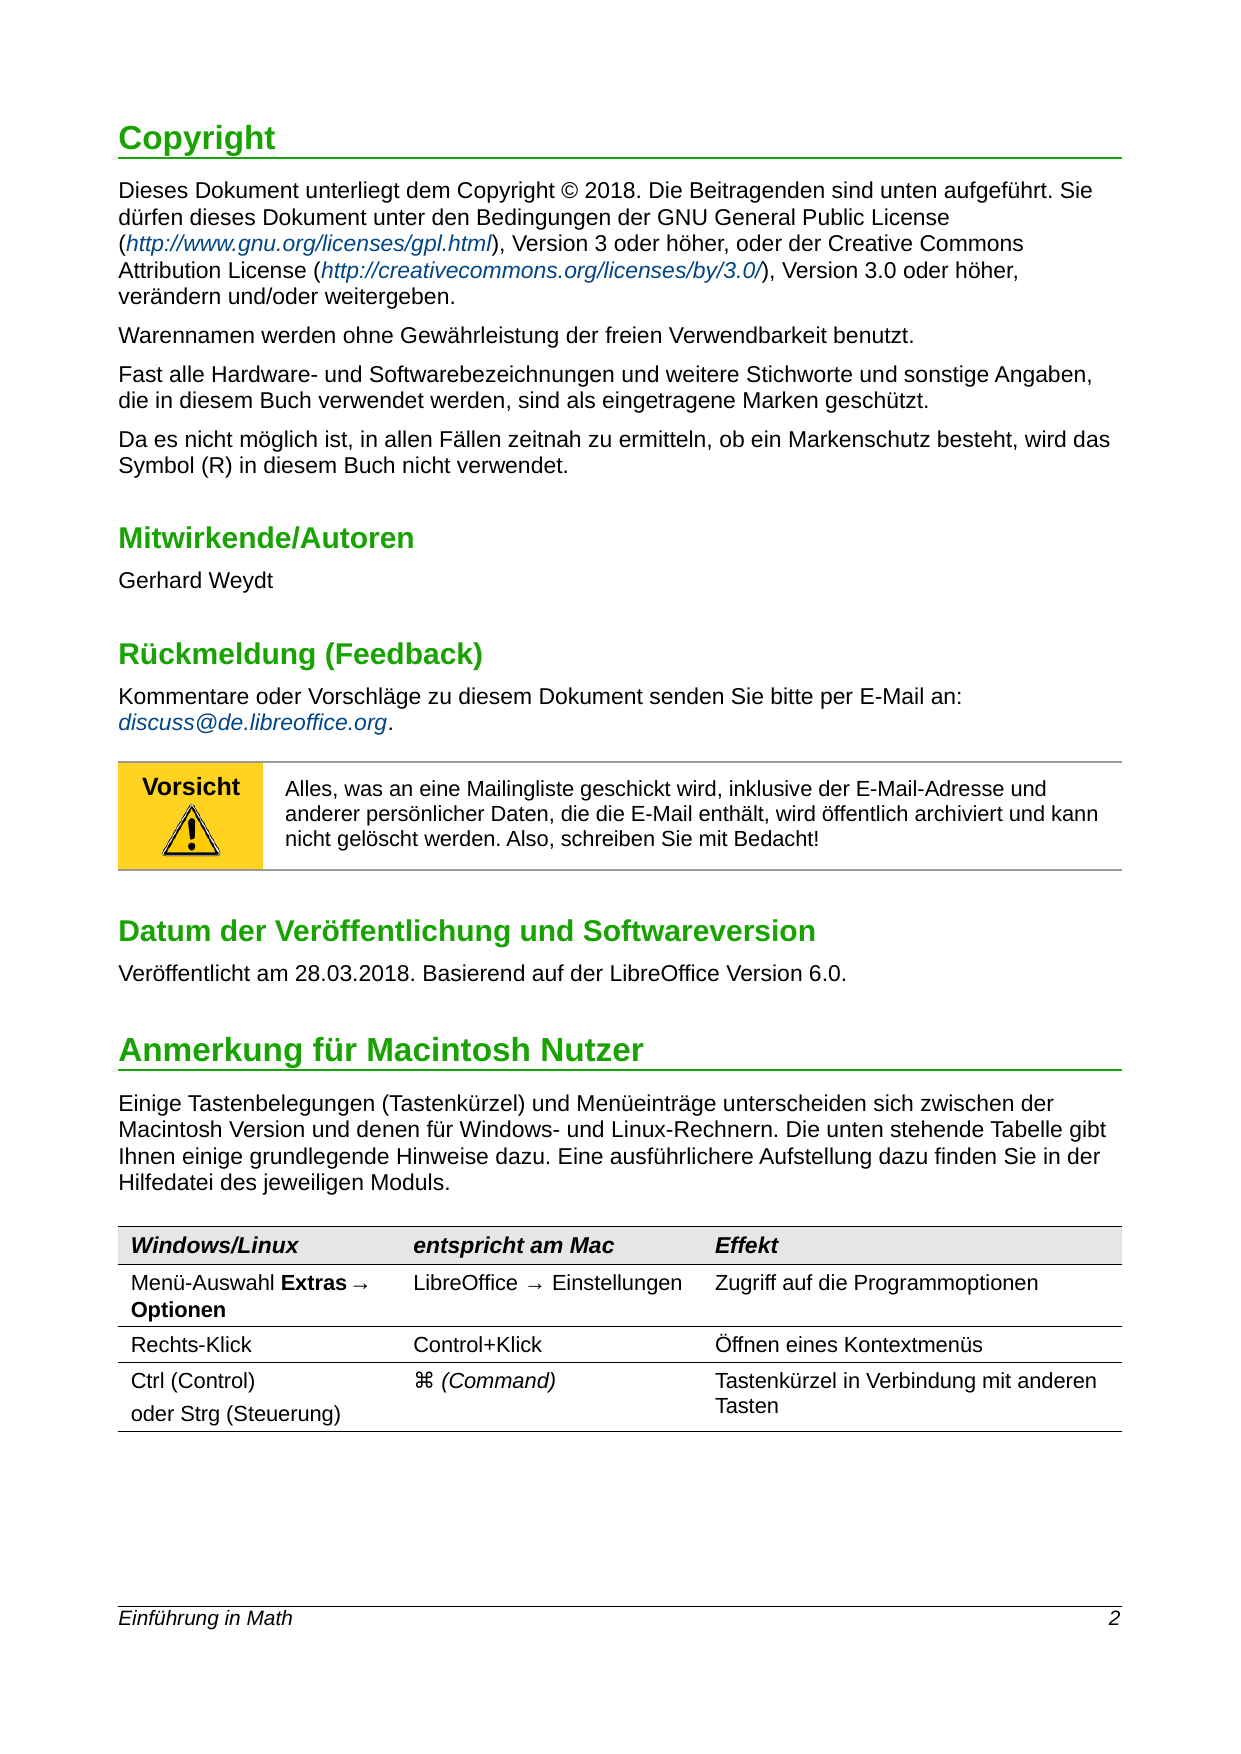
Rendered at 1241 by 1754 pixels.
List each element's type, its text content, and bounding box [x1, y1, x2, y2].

table_header Gerhard Weydt [118, 568, 453, 606]
table_cell Tastenkürzel in Verbindung mit anderen Tasten [702, 1363, 1122, 1431]
text Da es nicht möglich ist, in allen Fällen zeitnah zu ermitteln, ob ein Markenschutz besteht, wird das Symbol (R) in diesem Buch nicht verwendet. [118, 426, 1122, 478]
table_cell Ctrl (Control) oder Strg (Steuerung) [118, 1363, 401, 1431]
text Mitwirkende/Autoren [118, 521, 1122, 555]
table_cell ⌘ (Command) [401, 1363, 702, 1431]
table_cell Zugriff auf die Programmoptionen [702, 1265, 1122, 1326]
text Fast alle Hardware- und Softwarebezeichnungen und weitere Stichworte und sonstige Angaben, die in diesem Buch verwendet werden, sind als eingetragene Marken geschützt. [118, 361, 1122, 413]
text Einige Tastenbelegungen (Tastenkürzel) und Menüeinträge unterscheiden sich zwischen der Macintosh Version und denen für Windows- und Linux-Rechnern. Die unten stehende Tabelle gibt Ihnen einige grundlegende Hinweise dazu. Eine ausführlichere Aufstellung dazu finden Sie in der Hilfedatei des jeweiligen Moduls. [118, 1090, 1122, 1195]
table_header Windows/Linux [118, 1227, 401, 1264]
text Veröffentlicht am 28.03.2018. Basierend auf der LibreOffice Version 6.0. [118, 960, 1122, 986]
table_header Alles, was an eine Mailingliste geschickt wird, inklusive der E-Mail-Adresse und anderer persönlicher Daten, die die E-Mail enthält, wird öffentlich archiviert und kann nicht gelöscht werden. Also, schreiben Sie mit Bedacht! [264, 763, 1122, 869]
table_cell LibreOffice → Einstellungen [401, 1265, 702, 1326]
text Dieses Dokument unterliegt dem Copyright © 2018. Die Beitragenden sind unten aufgeführt. Sie dürfen dieses Dokument unter den Bedingungen der GNU General Public License (http://www.gnu.org/licenses/gpl.html), Version 3 oder höher, oder der Creative Commons Attribution License (http://creativecommons.org/licenses/by/3.0/), Version 3.0 oder höher, verändern und/oder weitergeben. [118, 177, 1122, 309]
table_cell Menü-Auswahl Extras → Optionen [118, 1265, 401, 1326]
picture [158, 800, 224, 860]
table_cell Öffnen eines Kontextmenüs [702, 1327, 1122, 1362]
table_header [453, 568, 787, 606]
text Rückmeldung (Feedback) [118, 636, 1122, 670]
text Datum der Veröffentlichung und Softwareversion [118, 913, 1122, 947]
text Warennamen werden ohne Gewährleistung der freien Verwendbarkeit benutzt. [118, 322, 1122, 348]
table_cell Rechts-Klick [118, 1327, 401, 1362]
table_header Effekt [702, 1227, 1122, 1264]
subtitle Anmerkung für Macintosh Nutzer [118, 1031, 1122, 1069]
table_header entspricht am Mac [401, 1227, 702, 1264]
table_cell Control+Klick [401, 1327, 702, 1362]
text Copyright [118, 118, 1122, 157]
table_header [788, 568, 1122, 606]
table_header Vorsicht [118, 763, 263, 869]
text Kommentare oder Vorschläge zu diesem Dokument senden Sie bitte per E-Mail an: discuss@de.libreoffice.org. [118, 683, 1122, 736]
